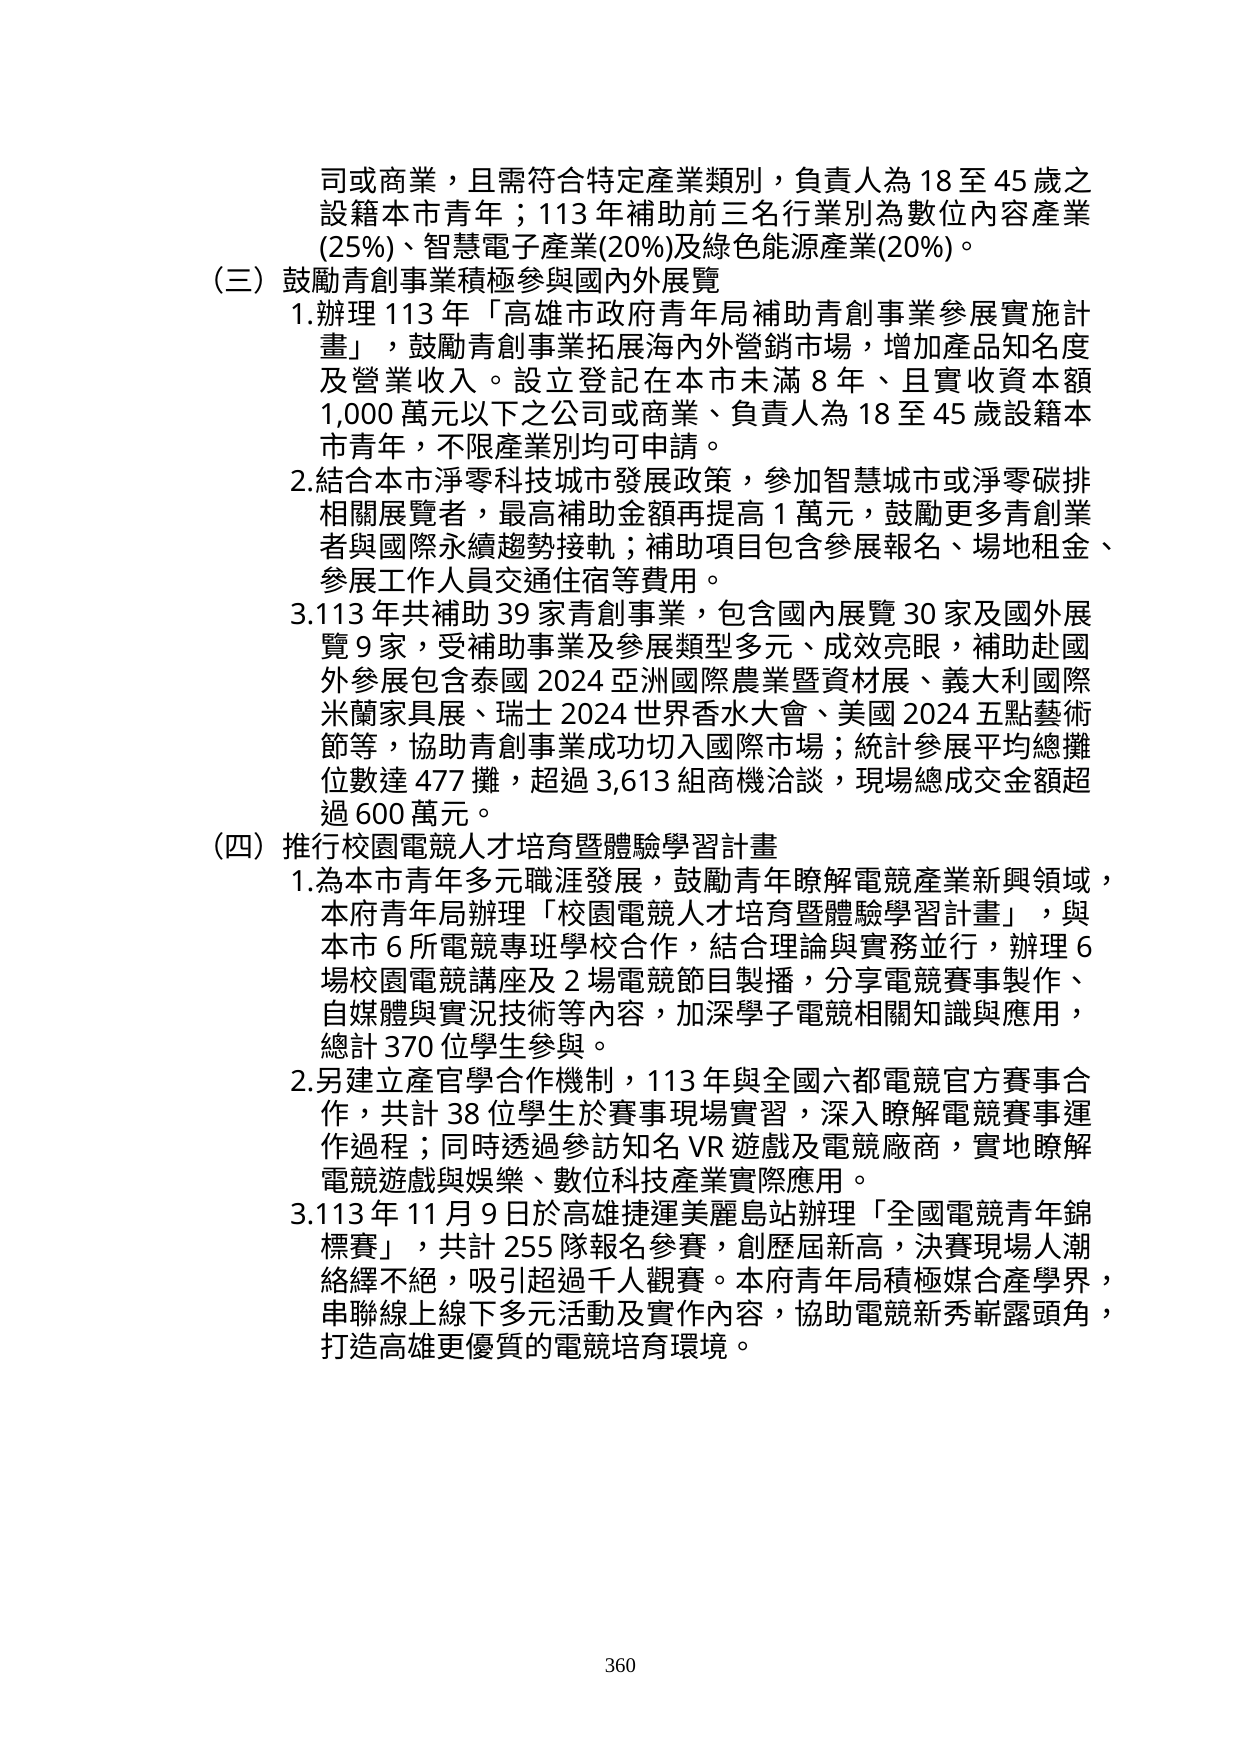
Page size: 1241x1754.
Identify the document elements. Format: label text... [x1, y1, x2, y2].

text 2.結合本市淨零科技城市發展政策，參加智慧城市或淨零碳排相關展覽者，最高補助金額再提高1萬元，鼓勵更多青創業者與國際永續趨勢接軌；補助項目包含參展報名、場地租金、參展工作人員交通住宿等費用。 [289, 464, 1092, 598]
text （四）推行校園電競人才培育暨體驗學習計畫 [195, 831, 1092, 864]
text 司或商業，且需符合特定產業類別，負責人為18至45歲之設籍本市青年；113年補助前三名行業別為數位內容產業(25%)、智慧電子產業(20%)及綠色能源產業(20%)。 [289, 164, 1092, 264]
text 1.為本市青年多元職涯發展，鼓勵青年瞭解電競產業新興領域，本府青年局辦理「校園電競人才培育暨體驗學習計畫」，與本市6所電競專班學校合作，結合理論與實務並行，辦理6場校園電競講座及2場電競節目製播，分享電競賽事製作、自媒體與實況技術等內容，加深學子電競相關知識與應用，總計370位學生參與。 [290, 864, 1092, 1064]
text 1.辦理113年「高雄市政府青年局補助青創事業參展實施計畫」，鼓勵青創事業拓展海內外營銷市場，增加產品知名度及營業收入。設立登記在本市未滿8年、且實收資本額1,000萬元以下之公司或商業、負責人為18至45歲設籍本市青年，不限產業別均可申請。 [289, 298, 1092, 464]
text （三）鼓勵青創事業積極參與國內外展覽 [195, 264, 1092, 298]
text 3.113年11月9日於高雄捷運美麗島站辦理「全國電競青年錦標賽」，共計255隊報名參賽，創歷屆新高，決賽現場人潮絡繹不絕，吸引超過千人觀賽。本府青年局積極媒合產學界，串聯線上線下多元活動及實作內容，協助電競新秀嶄露頭角，打造高雄更優質的電競培育環境。 [290, 1198, 1092, 1364]
text 3.113年共補助39家青創事業，包含國內展覽30家及國外展覽9家，受補助事業及參展類型多元、成效亮眼，補助赴國外參展包含泰國2024亞洲國際農業暨資材展、義大利國際米蘭家具展、瑞士2024世界香水大會、美國2024五點藝術節等，協助青創事業成功切入國際市場；統計參展平均總攤位數達477攤，超過3,613組商機洽談，現場總成交金額超過600萬元。 [290, 598, 1092, 831]
text 2.另建立產官學合作機制，113年與全國六都電競官方賽事合作，共計38位學生於賽事現場實習，深入瞭解電競賽事運作過程；同時透過參訪知名VR遊戲及電競廠商，實地瞭解電競遊戲與娛樂、數位科技產業實際應用。 [290, 1064, 1092, 1198]
